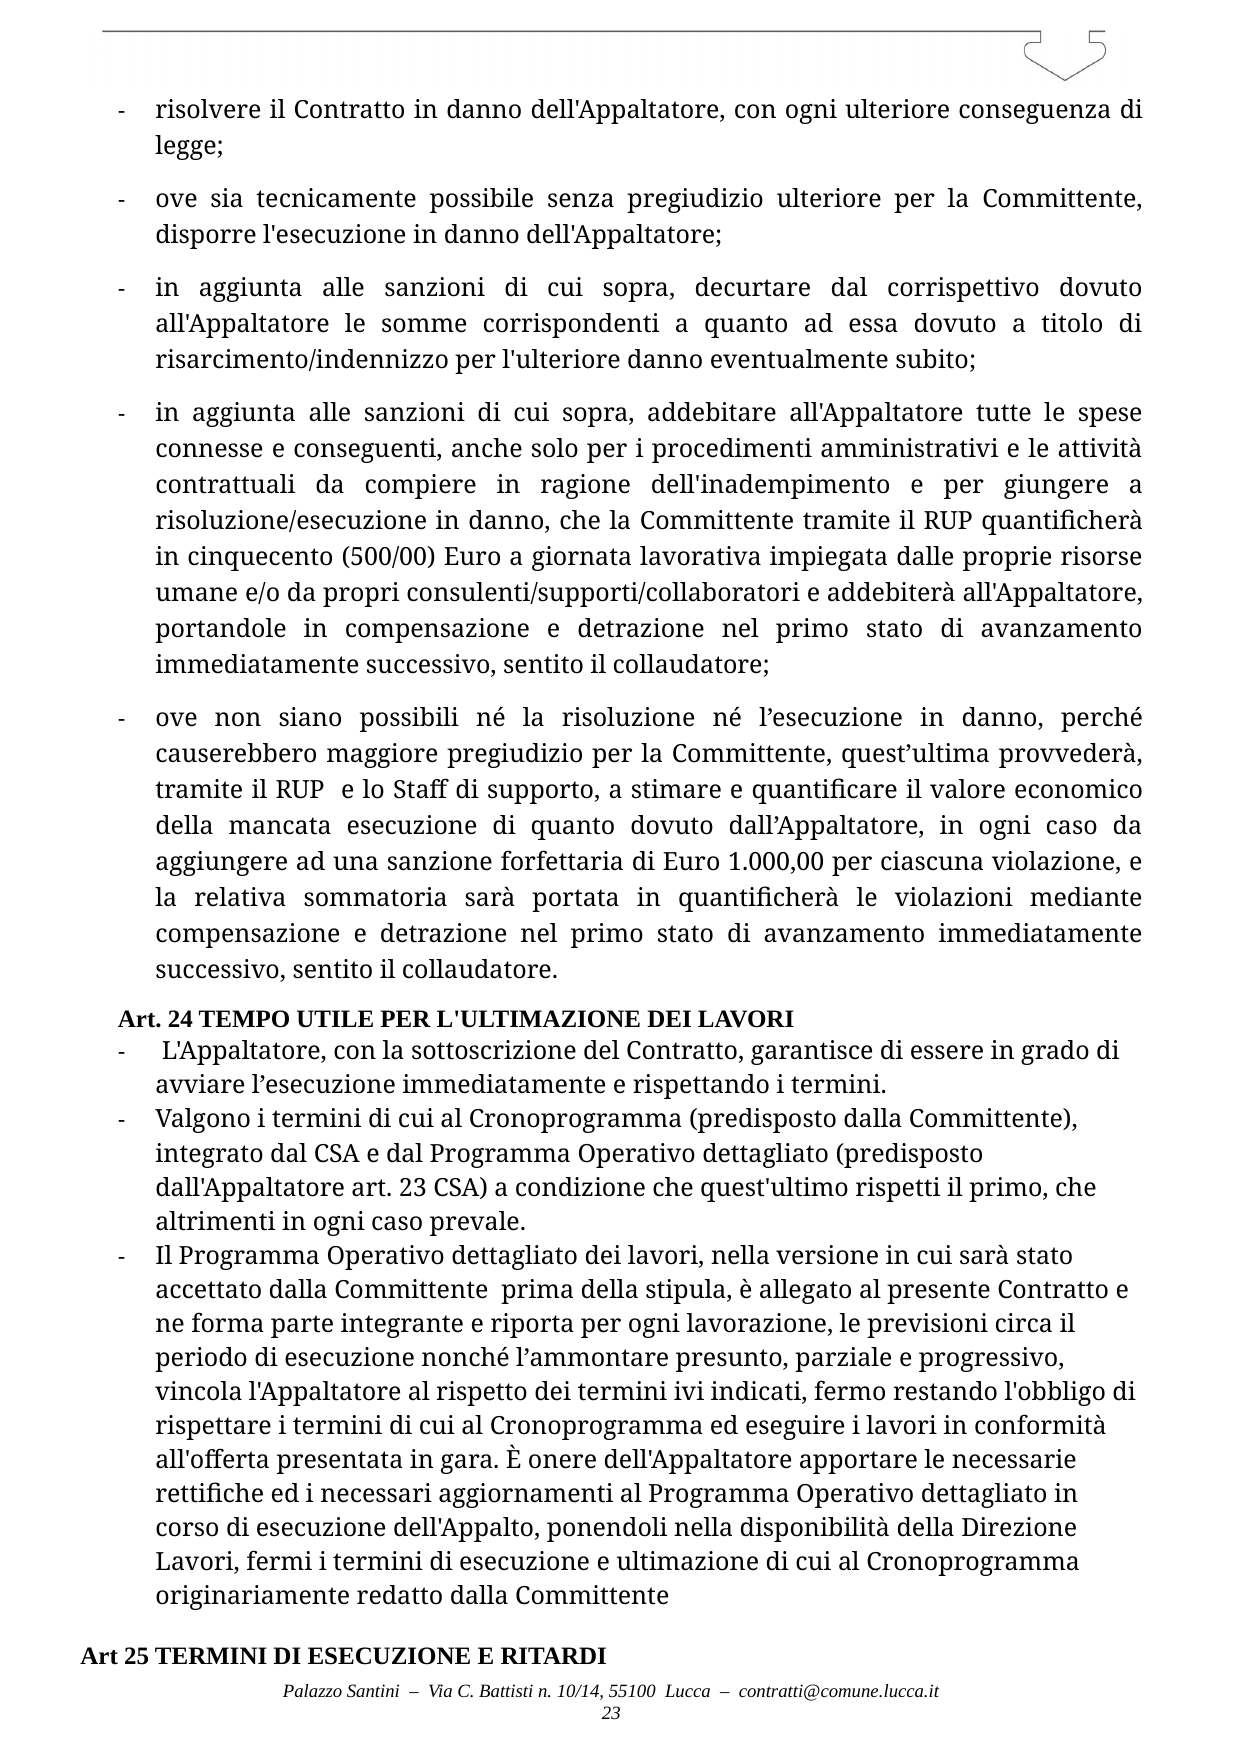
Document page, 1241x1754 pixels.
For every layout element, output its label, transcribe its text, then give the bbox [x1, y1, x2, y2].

list Valgono i termini di cui al Cronoprogramma (predisposto dalla Committente), integrato dal CSA e dal Programma Operativo dettagliato (predisposto dall'Appaltatore art. 23 CSA) a condizione che quest'ultimo rispetti il primo, che altrimenti in ogni caso prevale. [118, 1101, 1144, 1237]
list Il Programma Operativo dettagliato dei lavori, nella versione in cui sarà stato accettato dalla Committente prima della stipula, è allegato al presente Contratto e ne forma parte integrante e riporta per ogni lavorazione, le previsioni circa il periodo di esecuzione nonché l’ammontare presunto, parziale e progressivo, vincola l'Appaltatore al rispetto dei termini ivi indicati, fermo restando l'obbligo di rispettare i termini di cui al Cronoprogramma ed eseguire i lavori in conformità all'offerta presentata in gara. È onere dell'Appaltatore apportare le necessarie rettifiche ed i necessari aggiornamenti al Programma Operativo dettagliato in corso di esecuzione dell'Appalto, ponendoli nella disponibilità della Direzione Lavori, fermi i termini di esecuzione e ultimazione di cui al Cronoprogramma originariamente redatto dalla Committente [118, 1237, 1144, 1612]
text Art. 24 TEMPO UTILE PER L'ULTIMAZIONE DEI LAVORI [118, 1004, 1144, 1033]
list in aggiunta alle sanzioni di cui sopra, addebitare all'Appaltatore tutte le spese connesse e conseguenti, anche solo per i procedimenti amministrativi e le attività contrattuali da compiere in ragione dell'inadempimento e per giungere a risoluzione/esecuzione in danno, che la Committente tramite il RUP quantificherà in cinquecento (500/00) Euro a giornata lavorativa impiegata dalle proprie risorse umane e/o da propri consulenti/supporti/collaboratori e addebiterà all'Appaltatore, portandole in compensazione e detrazione nel primo stato di avanzamento immediatamente successivo, sentito il collaudatore; [118, 394, 1144, 681]
list L'Appaltatore, con la sottoscrizione del Contratto, garantisce di essere in grado di avviare l’esecuzione immediatamente e rispettando i termini. [118, 1033, 1144, 1101]
list ove sia tecnicamente possibile senza pregiudizio ulteriore per la Committente, disporre l'esecuzione in danno dell'Appaltatore; [118, 181, 1144, 251]
list in aggiunta alle sanzioni di cui sopra, decurtare dal corrispettivo dovuto all'Appaltatore le somme corrispondenti a quanto ad essa dovuto a titolo di risarcimento/indennizzo per l'ulteriore danno eventualmente subito; [118, 269, 1144, 376]
list risolvere il Contratto in danno dell'Appaltatore, con ogni ulteriore conseguenza di legge; [118, 92, 1144, 162]
text Art 25 TERMINI DI ESECUZIONE E RITARDI [80, 1641, 1144, 1669]
list ove non siano possibili né la risoluzione né l’esecuzione in danno, perché causerebbero maggiore pregiudizio per la Committente, quest’ultima provvederà, tramite il RUP e lo Staff di supporto, a stimare e quantificare il valore economico della mancata esecuzione di quanto dovuto dall’Appaltatore, in ogni caso da aggiungere ad una sanzione forfettaria di Euro 1.000,00 per ciascuna violazione, e la relativa sommatoria sarà portata in quantificherà le violazioni mediante compensazione e detrazione nel primo stato di avanzamento immediatamente successivo, sentito il collaudatore. [118, 699, 1144, 986]
